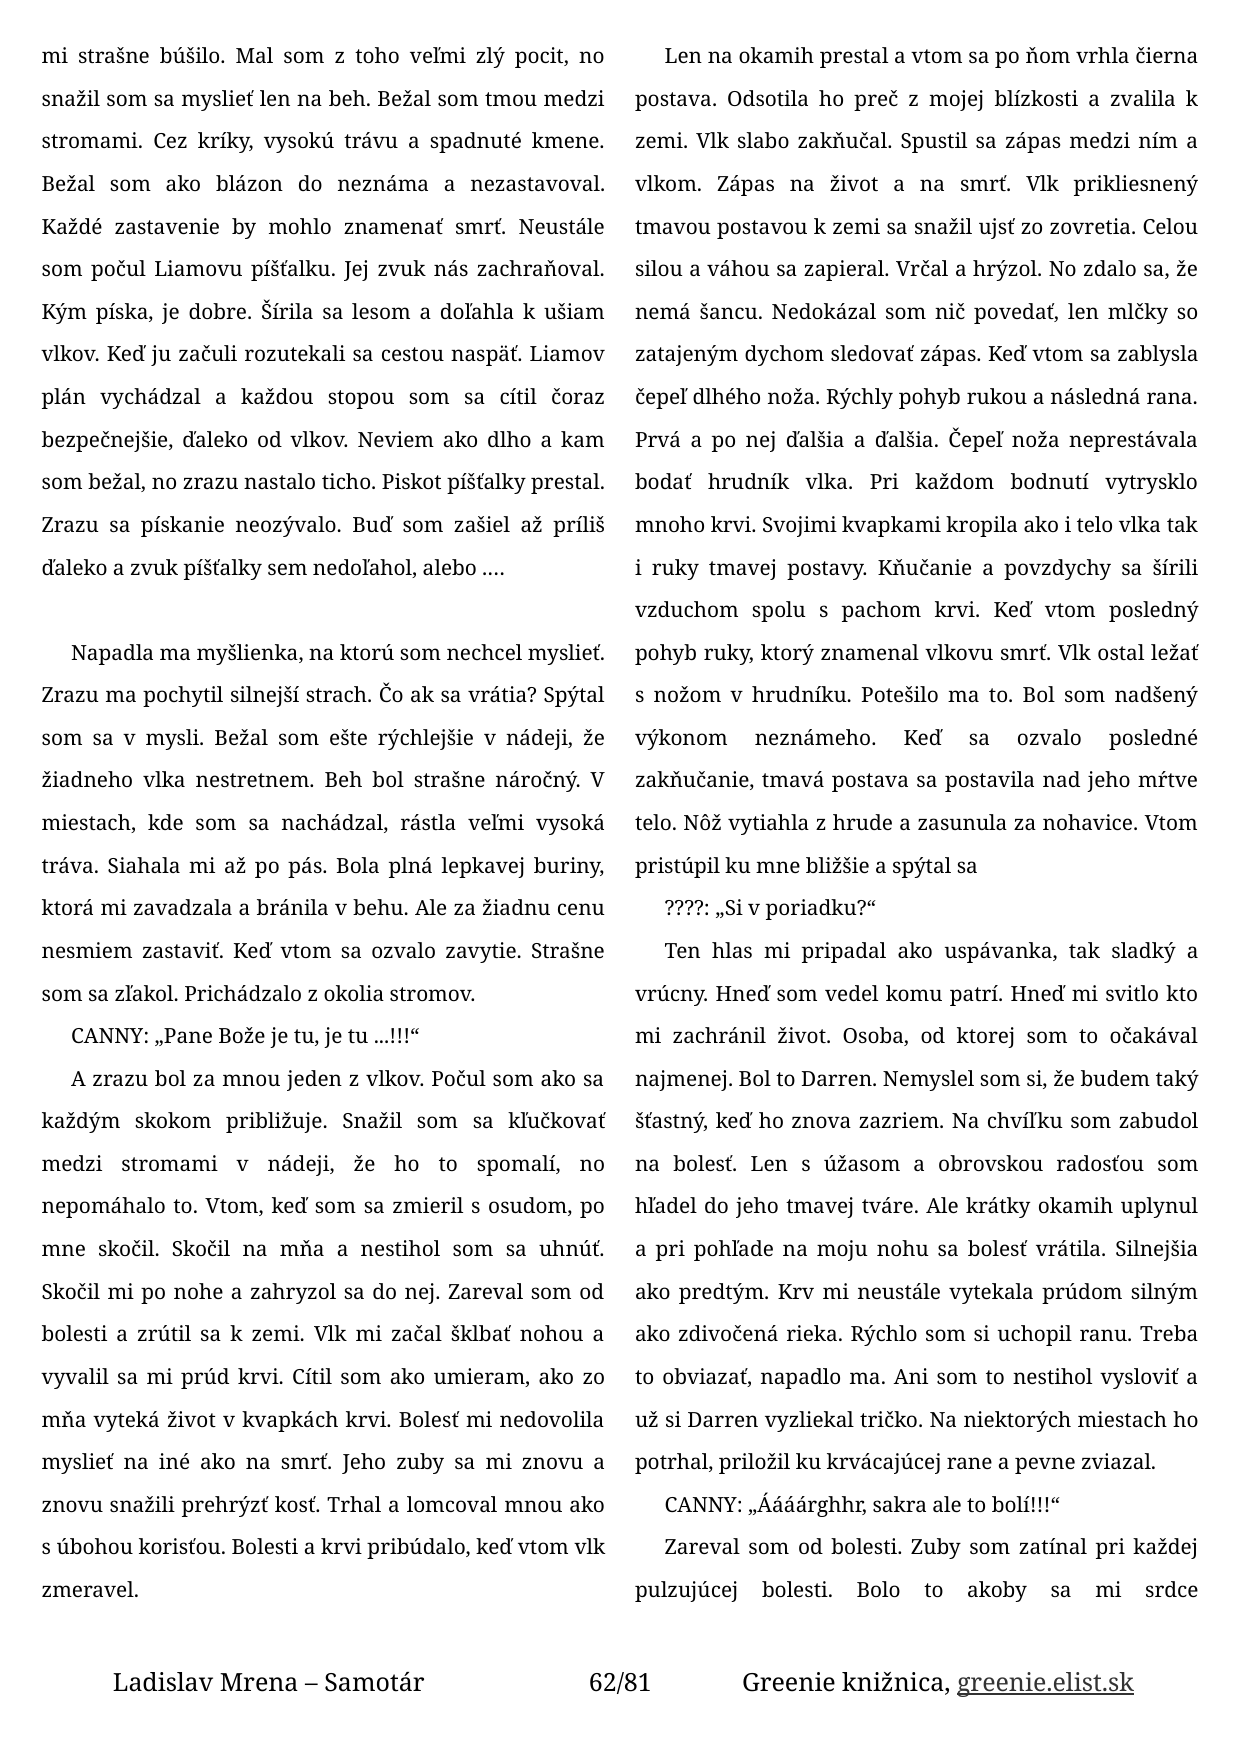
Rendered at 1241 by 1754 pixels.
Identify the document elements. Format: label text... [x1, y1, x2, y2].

text CANNY: „Áááárghhr, sakra ale to bolí!!!“ [635, 1490, 1199, 1518]
text Ten hlas mi pripadal ako uspávanka, tak sladký a vrúcny. Hneď som vedel komu patrí. Hneď mi svitlo kto mi zachránil život. Osoba, od ktorej som to očakával najmenej. Bol to Darren. Nemyslel som si, že budem taký šťastný, keď ho znova zazriem. Na chvíľku som zabudol na bolesť. Len s úžasom a obrovskou radosťou som hľadel do jeho tmavej tváre. Ale krátky okamih uplynul a pri pohľade na moju nohu sa bolesť vrátila. Silnejšia ako predtým. Krv mi neustále vytekala prúdom silným ako zdivočená rieka. Rýchlo som si uchopil ranu. Treba to obviazať, napadlo ma. Ani som to nestihol vysloviť a už si Darren vyzliekal tričko. Na niektorých miestach ho potrhal, priložil ku krvácajúcej rane a pevne zviazal. [635, 936, 1199, 1476]
text Napadla ma myšlienka, na ktorú som nechcel myslieť. Zrazu ma pochytil silnejší strach. Čo ak sa vrátia? Spýtal som sa v mysli. Bežal som ešte rýchlejšie v nádeji, že žiadneho vlka nestretnem. Beh bol strašne náročný. V miestach, kde som sa nachádzal, rástla veľmi vysoká tráva. Siahala mi až po pás. Bola plná lepkavej buriny, ktorá mi zavadzala a bránila v behu. Ale za žiadnu cenu nesmiem zastaviť. Keď vtom sa ozvalo zavytie. Strašne som sa zľakol. Prichádzalo z okolia stromov. [41, 638, 605, 1007]
text Zareval som od bolesti. Zuby som zatínal pri každej pulzujúcej bolesti. Bolo to akoby sa mi srdce [635, 1532, 1199, 1603]
text mi strašne búšilo. Mal som z toho veľmi zlý pocit, no snažil som sa myslieť len na beh. Bežal som tmou medzi stromami. Cez kríky, vysokú trávu a spadnuté kmene. Bežal som ako blázon do neznáma a nezastavoval. Každé zastavenie by mohlo znamenať smrť. Neustále som počul Liamovu píšťalku. Jej zvuk nás zachraňoval. Kým píska, je dobre. Šírila sa lesom a doľahla k ušiam vlkov. Keď ju začuli rozutekali sa cestou naspäť. Liamov plán vychádzal a každou stopou som sa cítil čoraz bezpečnejšie, ďaleko od vlkov. Neviem ako dlho a kam som bežal, no zrazu nastalo ticho. Piskot píšťalky prestal. Zrazu sa pískanie neozývalo. Buď som zašiel až príliš ďaleko a zvuk píšťalky sem nedoľahol, alebo .… [41, 41, 605, 581]
text A zrazu bol za mnou jeden z vlkov. Počul som ako sa každým skokom približuje. Snažil som sa kľučkovať medzi stromami v nádeji, že ho to spomalí, no nepomáhalo to. Vtom, keď som sa zmieril s osudom, po mne skočil. Skočil na mňa a nestihol som sa uhnúť. Skočil mi po nohe a zahryzol sa do nej. Zareval som od bolesti a zrútil sa k zemi. Vlk mi začal šklbať nohou a vyvalil sa mi prúd krvi. Cítil som ako umieram, ako zo mňa vyteká život v kvapkách krvi. Bolesť mi nedovolila myslieť na iné ako na smrť. Jeho zuby sa mi znovu a znovu snažili prehrýzť kosť. Trhal a lomcoval mnou ako s úbohou korisťou. Bolesti a krvi pribúdalo, keď vtom vlk zmeravel. [41, 1064, 605, 1603]
text CANNY: „Pane Bože je tu, je tu ...!!!“ [41, 1021, 605, 1050]
text Len na okamih prestal a vtom sa po ňom vrhla čierna postava. Odsotila ho preč z mojej blízkosti a zvalila k zemi. Vlk slabo zakňučal. Spustil sa zápas medzi ním a vlkom. Zápas na život a na smrť. Vlk prikliesnený tmavou postavou k zemi sa snažil ujsť zo zovretia. Celou silou a váhou sa zapieral. Vrčal a hrýzol. No zdalo sa, že nemá šancu. Nedokázal som nič povedať, len mlčky so zatajeným dychom sledovať zápas. Keď vtom sa zablysla čepeľ dlhého noža. Rýchly pohyb rukou a následná rana. Prvá a po nej ďalšia a ďalšia. Čepeľ noža neprestávala bodať hrudník vlka. Pri každom bodnutí vytrysklo mnoho krvi. Svojimi kvapkami kropila ako i telo vlka tak i ruky tmavej postavy. Kňučanie a povzdychy sa šírili vzduchom spolu s pachom krvi. Keď vtom posledný pohyb ruky, ktorý znamenal vlkovu smrť. Vlk ostal ležať s nožom v hrudníku. Potešilo ma to. Bol som nadšený výkonom neznámeho. Keď sa ozvalo posledné zakňučanie, tmavá postava sa postavila nad jeho mŕtve telo. Nôž vytiahla z hrude a zasunula za nohavice. Vtom pristúpil ku mne bližšie a spýtal sa [635, 41, 1199, 879]
text ????: „Si v poriadku?“ [635, 893, 1199, 922]
